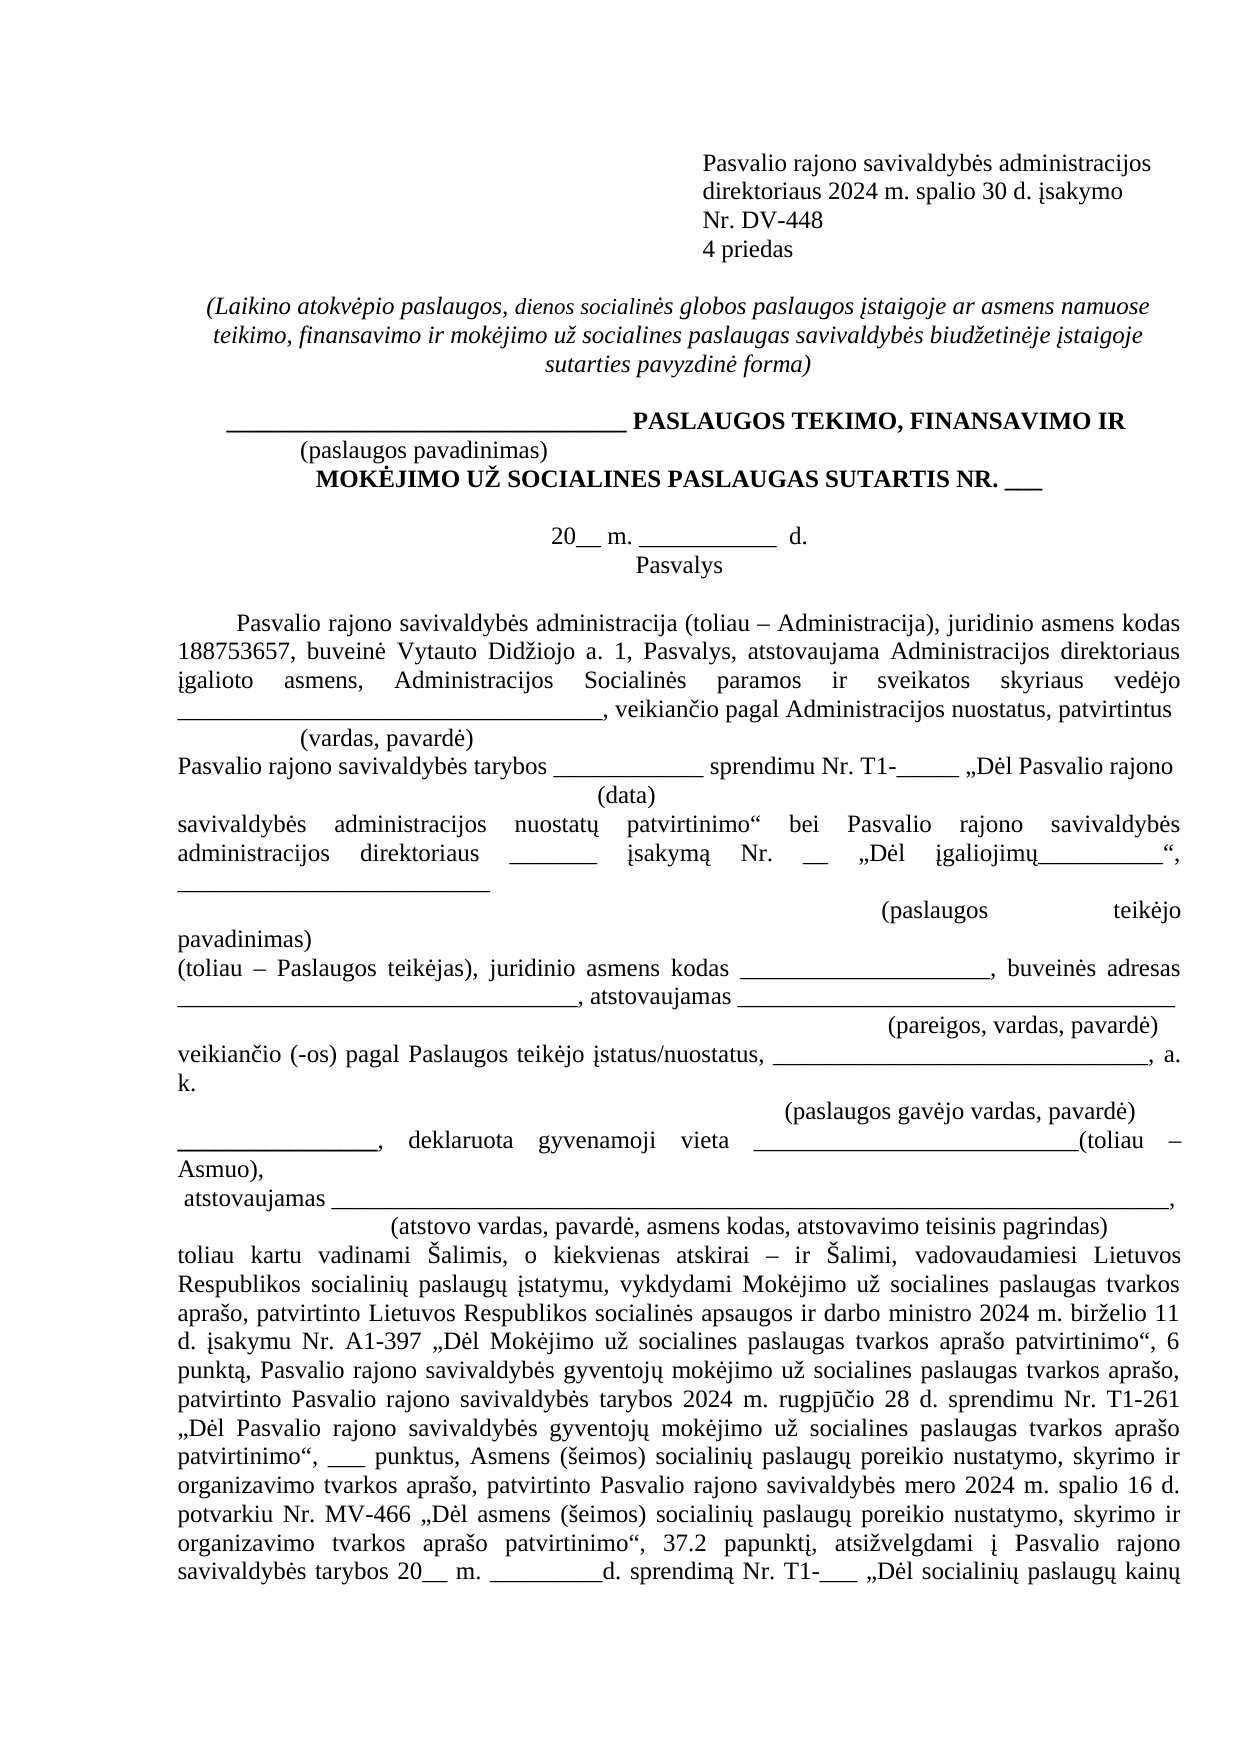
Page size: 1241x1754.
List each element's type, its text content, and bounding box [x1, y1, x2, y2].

text direktoriaus 2024 m. spalio 30 d. įsakymo [702, 176, 1181, 205]
text (vardas, pavardė) [177, 723, 1181, 751]
text 20__ m. ___________ d. [177, 521, 1181, 550]
text Pasvalio rajono savivaldybės administracijos [702, 148, 1181, 176]
text veikiančio (-os) pagal Paslaugos teikėjo įstatus/nuostatus, ______________________________, a. k. [177, 1039, 1181, 1096]
text (pareigos, vardas, pavardė) [177, 1010, 1181, 1039]
text ________________________________ PASLAUGOS TEKIMO, FINANSAVIMO IR [177, 406, 1181, 435]
text Nr. DV-448 [627, 205, 1181, 234]
text (paslaugos gavėjo vardas, pavardė) [177, 1096, 1181, 1125]
text Pasvalio rajono savivaldybės administracija (toliau – Administracija), juridinio asmens kodas 188753657, buveinė Vytauto Didžiojo a. 1, Pasvalys, atstovaujama Administracijos direktoriaus įgalioto asmens, Administracijos Socialinės paramos ir sveikatos skyriaus vedėjo __________________________________, veikiančio pagal Administracijos nuostatus, patvirtintus [177, 608, 1181, 723]
text (paslaugos teikėjo pavadinimas) [177, 895, 1181, 953]
text (toliau – Paslaugos teikėjas), juridinio asmens kodas ____________________, buveinės adresas ________________________________, atstovaujamas ___________________________________ [177, 953, 1181, 1010]
text (Laikino atokvėpio paslaugos, dienos socialinės globos paslaugos įstaigoje ar asmens namuose teikimo, finansavimo ir mokėjimo už socialines paslaugas savivaldybės biudžetinėje įstaigoje sutarties pavyzdinė forma) [177, 291, 1181, 378]
text ________________, deklaruota gyvenamoji vieta __________________________(toliau – Asmuo), [177, 1125, 1181, 1183]
text MOKĖJIMO UŽ SOCIALINES PASLAUGAS SUTARTIS NR. ___ [177, 464, 1181, 493]
text savivaldybės administracijos nuostatų patvirtinimo“ bei Pasvalio rajono savivaldybės administracijos direktoriaus _______ įsakymą Nr. __ „Dėl įgaliojimų__________“, _________________________ [177, 809, 1181, 895]
text (atstovo vardas, pavardė, asmens kodas, atstovavimo teisinis pagrindas) [177, 1211, 1181, 1240]
text (paslaugos pavadinimas) [177, 435, 1181, 464]
text Pasvalio rajono savivaldybės tarybos ____________ sprendimu Nr. T1-_____ „Dėl Pasvalio rajono [177, 751, 1181, 780]
text atstovaujamas ___________________________________________________________________, [177, 1183, 1181, 1211]
text (data) [177, 780, 1181, 809]
text Pasvalys [177, 550, 1181, 579]
text toliau kartu vadinami Šalimis, o kiekvienas atskirai – ir Šalimi, vadovaudamiesi Lietuvos Respublikos socialinių paslaugų įstatymu, vykdydami Mokėjimo už socialines paslaugas tvarkos aprašo, patvirtinto Lietuvos Respublikos socialinės apsaugos ir darbo ministro 2024 m. birželio 11 d. įsakymu Nr. A1-397 „Dėl Mokėjimo už socialines paslaugas tvarkos aprašo patvirtinimo“, 6 punktą, Pasvalio rajono savivaldybės gyventojų mokėjimo už socialines paslaugas tvarkos aprašo, patvirtinto Pasvalio rajono savivaldybės tarybos 2024 m. rugpjūčio 28 d. sprendimu Nr. T1-261 „Dėl Pasvalio rajono savivaldybės gyventojų mokėjimo už socialines paslaugas tvarkos aprašo patvirtinimo“, ___ punktus, Asmens (šeimos) socialinių paslaugų poreikio nustatymo, skyrimo ir organizavimo tvarkos aprašo, patvirtinto Pasvalio rajono savivaldybės mero 2024 m. spalio 16 d. potvarkiu Nr. MV-466 „Dėl asmens (šeimos) socialinių paslaugų poreikio nustatymo, skyrimo ir organizavimo tvarkos aprašo patvirtinimo“, 37.2 papunktį, atsižvelgdami į Pasvalio rajono savivaldybės tarybos 20__ m. _________d. sprendimą Nr. T1-___ „Dėl socialinių paslaugų kainų [177, 1240, 1181, 1585]
text 4 priedas [627, 234, 1181, 263]
